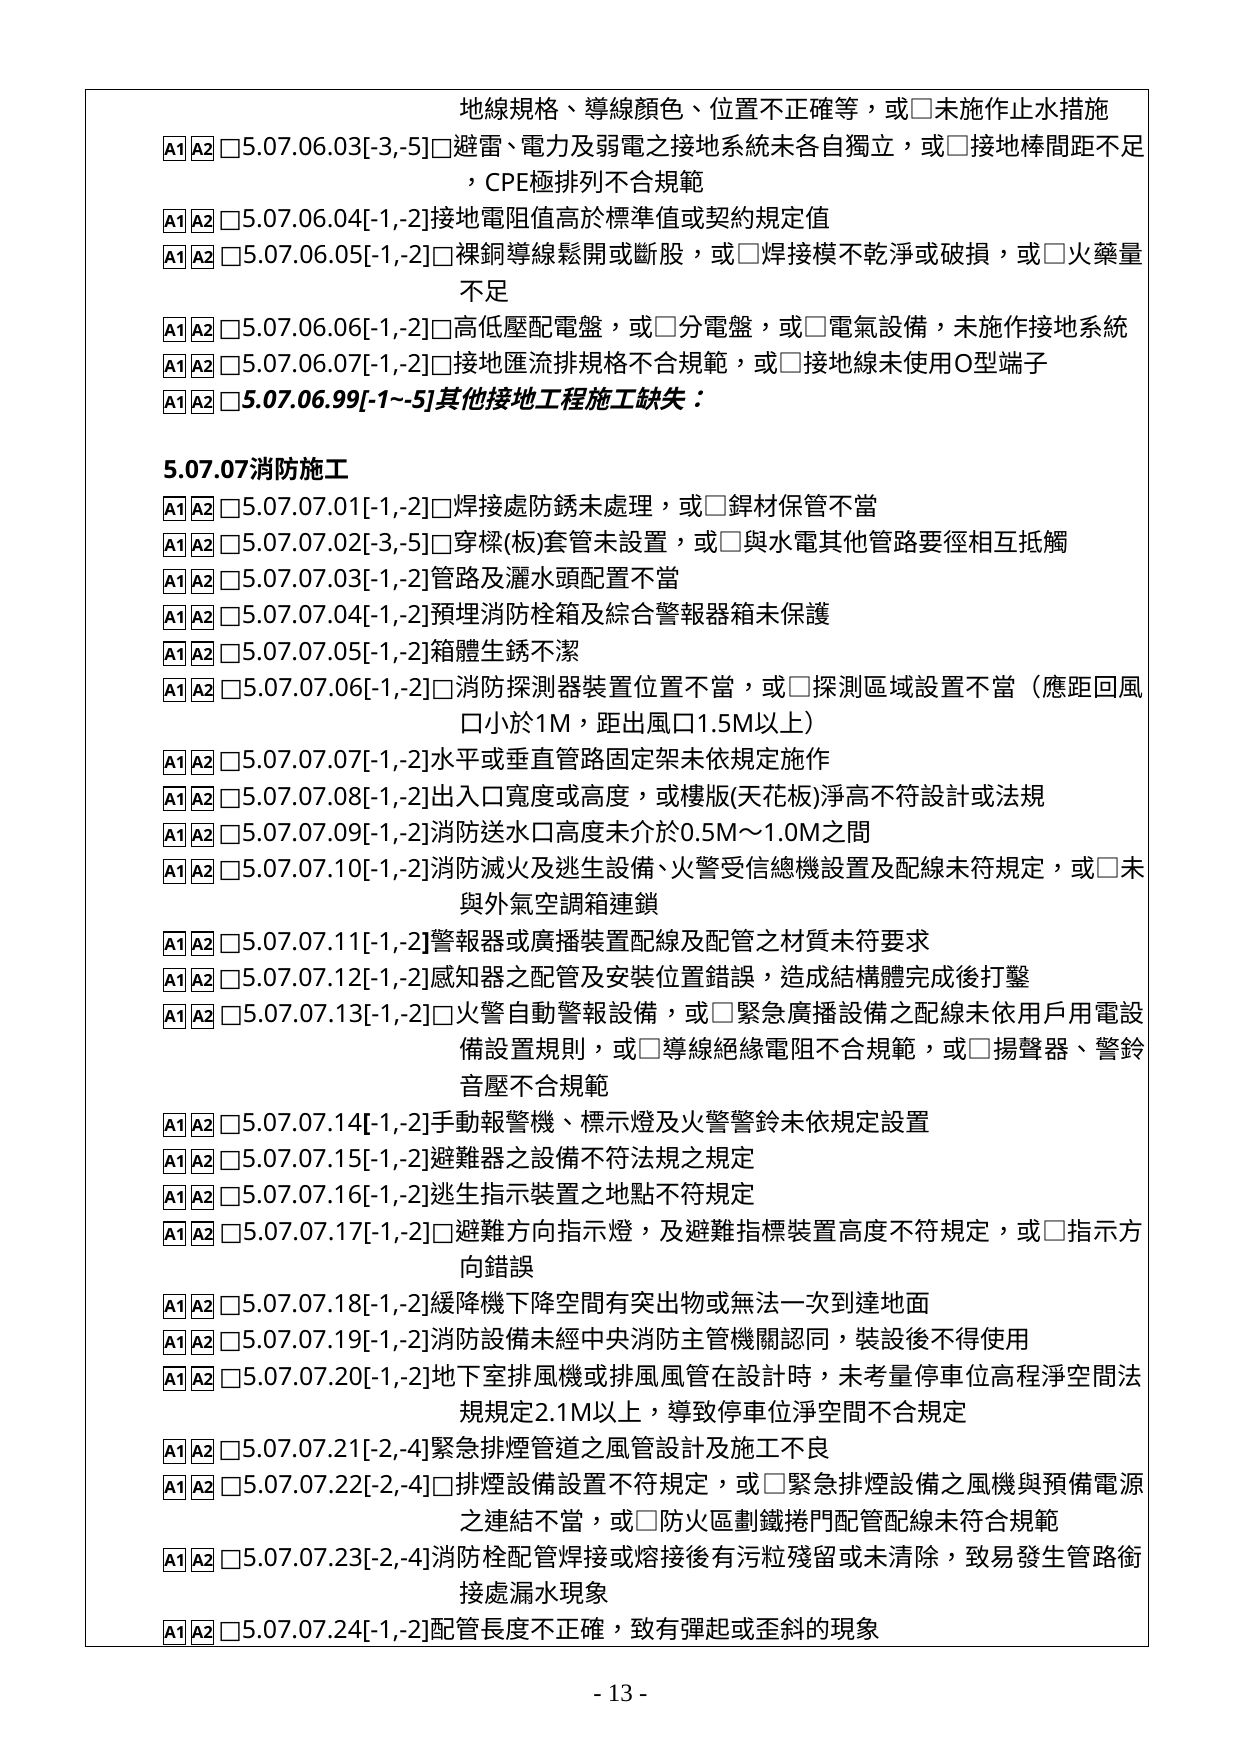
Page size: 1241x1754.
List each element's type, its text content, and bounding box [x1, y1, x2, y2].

table_cell 地線規格、導線顏色、位置不正確等，或□未施作止水措施 A1 A2 □5.07.06.03[-3,-5]□避雷、電力及弱電之接地系統未各自獨立，或□接地棒間距不足，CPE極排列不合規範 A1 A2 □5.07.06.04[-1,-2]接地電阻值高於標準值或契約規定值 A1 A2 □5.07.06.05[-1,-2]□裸銅導線鬆開或斷股，或□焊接模不乾淨或破損，或□火藥量不足 A1 A2 □5.07.06.06[-1,-2]□高低壓配電盤，或□分電盤，或□電氣設備，未施作接地系統 A1 A2 □5.07.06.07[-1,-2]□接地匯流排規格不合規範，或□接地線未使用O型端子 A1 A2 □5.07.06.99[-1~-5]其他接地工程施工缺失： 5.07.07消防施工 A1 A2 □5.07.07.01[-1,-2]□焊接處防銹未處理，或□銲材保管不當 A1 A2 □5.07.07.02[-3,-5]□穿樑(板)套管未設置，或□與水電其他管路要徑相互抵觸 A1 A2 □5.07.07.03[-1,-2]管路及灑水頭配置不當 A1 A2 □5.07.07.04[-1,-2]預埋消防栓箱及綜合警報器箱未保護 A1 A2 □5.07.07.05[-1,-2]箱體生銹不潔 A1 A2 □5.07.07.06[-1,-2]□消防探測器裝置位置不當，或□探測區域設置不當（應距回風口小於1M，距出風口1.5M以上） A1 A2 □5.07.07.07[-1,-2]水平或垂直管路固定架未依規定施作 A1 A2 □5.07.07.08[-1,-2]出入口寬度或高度，或樓版(天花板)淨高不符設計或法規 A1 A2 □5.07.07.09[-1,-2]消防送水口高度未介於0.5M～1.0M之間 A1 A2 □5.07.07.10[-1,-2]消防滅火及逃生設備、火警受信總機設置及配線未符規定，或□未與外氣空調箱連鎖 A1 A2 □5.07.07.11[-1,-2]警報器或廣播裝置配線及配管之材質未符要求 A1 A2 □5.07.07.12[-1,-2]感知器之配管及安裝位置錯誤，造成結構體完成後打鑿 A1 A2 □5.07.07.13[-1,-2]□火警自動警報設備，或□緊急廣播設備之配線未依用戶用電設備設置規則，或□導線絕緣電阻不合規範，或□揚聲器、警鈴音壓不合規範 A1 A2 □5.07.07.14[-1,-2]手動報警機、標示燈及火警警鈴未依規定設置 A1 A2 □5.07.07.15[-1,-2]避難器之設備不符法規之規定 A1 A2 □5.07.07.16[-1,-2]逃生指示裝置之地點不符規定 A1 A2 □5.07.07.17[-1,-2]□避難方向指示燈，及避難指標裝置高度不符規定，或□指示方向錯誤 A1 A2 □5.07.07.18[-1,-2]緩降機下降空間有突出物或無法一次到達地面 A1 A2 □5.07.07.19[-1,-2]消防設備未經中央消防主管機關認同，裝設後不得使用 A1 A2 □5.07.07.20[-1,-2]地下室排風機或排風風管在設計時，未考量停車位高程淨空間法規規定2.1M以上，導致停車位淨空間不合規定 A1 A2 □5.07.07.21[-2,-4]緊急排煙管道之風管設計及施工不良 A1 A2 □5.07.07.22[-2,-4]□排煙設備設置不符規定，或□緊急排煙設備之風機與預備電源之連結不當，或□防火區劃鐵捲門配管配線未符合規範 A1 A2 □5.07.07.23[-2,-4]消防栓配管焊接或熔接後有污粒殘留或未清除，致易發生管路銜接處漏水現象 A1 A2 □5.07.07.24[-1,-2]配管長度不正確，致有彈起或歪斜的現象 [86, 90, 1148, 1646]
